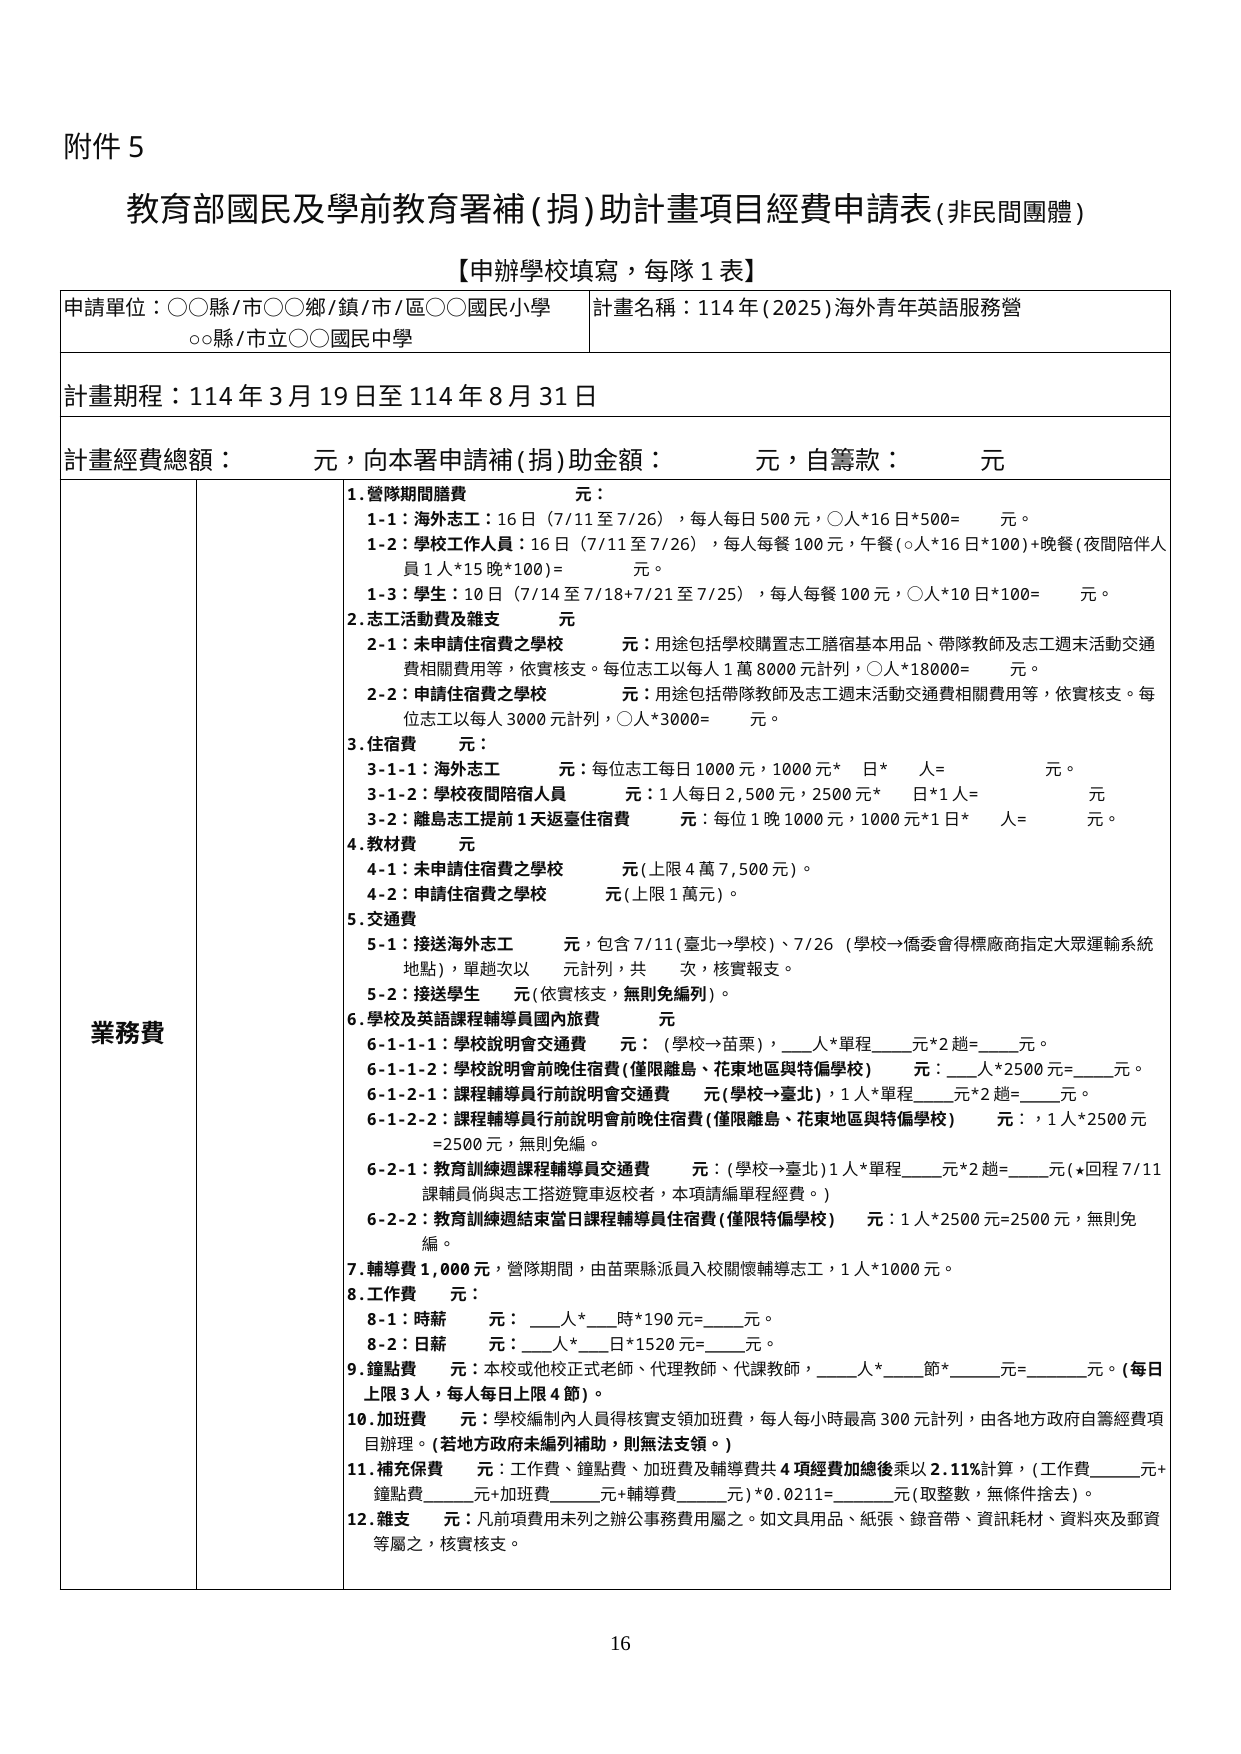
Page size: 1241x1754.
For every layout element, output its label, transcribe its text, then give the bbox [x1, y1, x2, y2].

table_cell [197, 480, 343, 1589]
table_cell 教育部國民及學前教育署補(捐)助計畫項目經費申請表(非民間團體) 【申辦學校填寫，每隊1表】 [60, 165, 1153, 290]
table_cell [1153, 165, 1171, 290]
table_cell 業務費 [61, 480, 196, 1589]
table_cell 1.營隊期間膳費 元： 1-1：海外志工：16日（7/11至7/26），每人每日500元，○人*16日*500= 元。 1-2：學校工作人員：16日（7/11至7/26），每人每餐100元，午餐(○人*16日*100)+晚餐(夜間陪伴人員1人*15晚*100)= 元。 1-3：學生：10日（7/14至7/18+7/21至7/25），每人每餐100元，○人*10日*100= 元。 2.志工活動費及雜支 元 2-1：未申請住宿費之學校 元：用途包括學校購置志工膳宿基本用品、帶隊教師及志工週末活動交通費相關費用等，依實核支。每位志工以每人1萬8000元計列，○人*18000= 元。 2-2：申請住宿費之學校 元：用途包括帶隊教師及志工週末活動交通費相關費用等，依實核支。每位志工以每人3000元計列，○人*3000= 元。 3.住宿費 元： 3-1-1：海外志工 元：每位志工每日1000元，1000元* 日* 人= 元。 3-1-2：學校夜間陪宿人員 元：1人每日2,500元，2500元* 日*1人= 元 3-2：離島志工提前1天返臺住宿費 元：每位1晚1000元，1000元*1日* 人= 元。 4.教材費 元 4-1：未申請住宿費之學校 元(上限4萬7,500元)。 4-2：申請住宿費之學校 元(上限1萬元)。 5.交通費 5-1：接送海外志工 元，包含7/11(臺北→學校)、7/26 (學校→僑委會得標廠商指定大眾運輸系統地點)，單趟次以 元計列，共 次，核實報支。 5-2：接送學生 元(依實核支，無則免編列)。 6.學校及英語課程輔導員國內旅費 元 6-1-1-1：學校說明會交通費 元： (學校→苗栗)，___人*單程____元*2趟=____元。 6-1-1-2：學校說明會前晚住宿費(僅限離島、花東地區與特偏學校) 元：___人*2500元=____元。 6-1-2-1：課程輔導員行前說明會交通費 元(學校→臺北)，1人*單程____元*2趟=____元。 6-1-2-2：課程輔導員行前說明會前晚住宿費(僅限離島、花東地區與特偏學校) 元：，1人*2500元=2500元，無則免編。 6-2-1：教育訓練週課程輔導員交通費 元：(學校→臺北)1人*單程____元*2趟=____元(★回程7/11課輔員倘與志工搭遊覽車返校者，本項請編單程經費。) 6-2-2：教育訓練週結束當日課程輔導員住宿費(僅限特偏學校) 元：1人*2500元=2500元，無則免編。 7.輔導費1,000元，營隊期間，由苗栗縣派員入校關懷輔導志工，1人*1000元。 8.工作費 元： 8-1：時薪 元： ___人*___時*190元=____元。 8-2：日薪 元：___人*___日*1520元=____元。 9.鐘點費 元：本校或他校正式老師、代理教師、代課教師，____人*____節*_____元=______元。(每日上限3人，每人每日上限4節)。 10.加班費 元：學校編制內人員得核實支領加班費，每人每小時最高300元計列，由各地方政府自籌經費項目辦理。(若地方政府未編列補助，則無法支領。) 11.補充保費 元：工作費、鐘點費、加班費及輔導費共4項經費加總後乘以2.11%計算，(工作費_____元+鐘點費_____元+加班費_____元+輔導費_____元)*0.0211=______元(取整數，無條件捨去)。 12.雜支 元：凡前項費用未列之辦公事務費用屬之。如文具用品、紙張、錄音帶、資訊耗材、資料夾及郵資等屬之，核實核支。 [344, 480, 1170, 1589]
table_header 附件5 [60, 103, 285, 165]
table_cell 計畫期程：114年3月19日至114年8月31日 [61, 353, 1170, 416]
table_header [285, 103, 488, 165]
table_header [689, 103, 1153, 165]
table_cell 計畫名稱：114年(2025)海外青年英語服務營 [590, 291, 1170, 352]
table_header [488, 103, 689, 165]
table_cell 申請單位：○○縣/市○○鄉/鎮/市/區○○國民小學 ○○縣/市立○○國民中學 [61, 291, 589, 352]
table_header [1153, 103, 1171, 165]
table_cell 計畫經費總額： 元，向本署申請補(捐)助金額： 元，自籌款： 元 [61, 417, 1170, 479]
